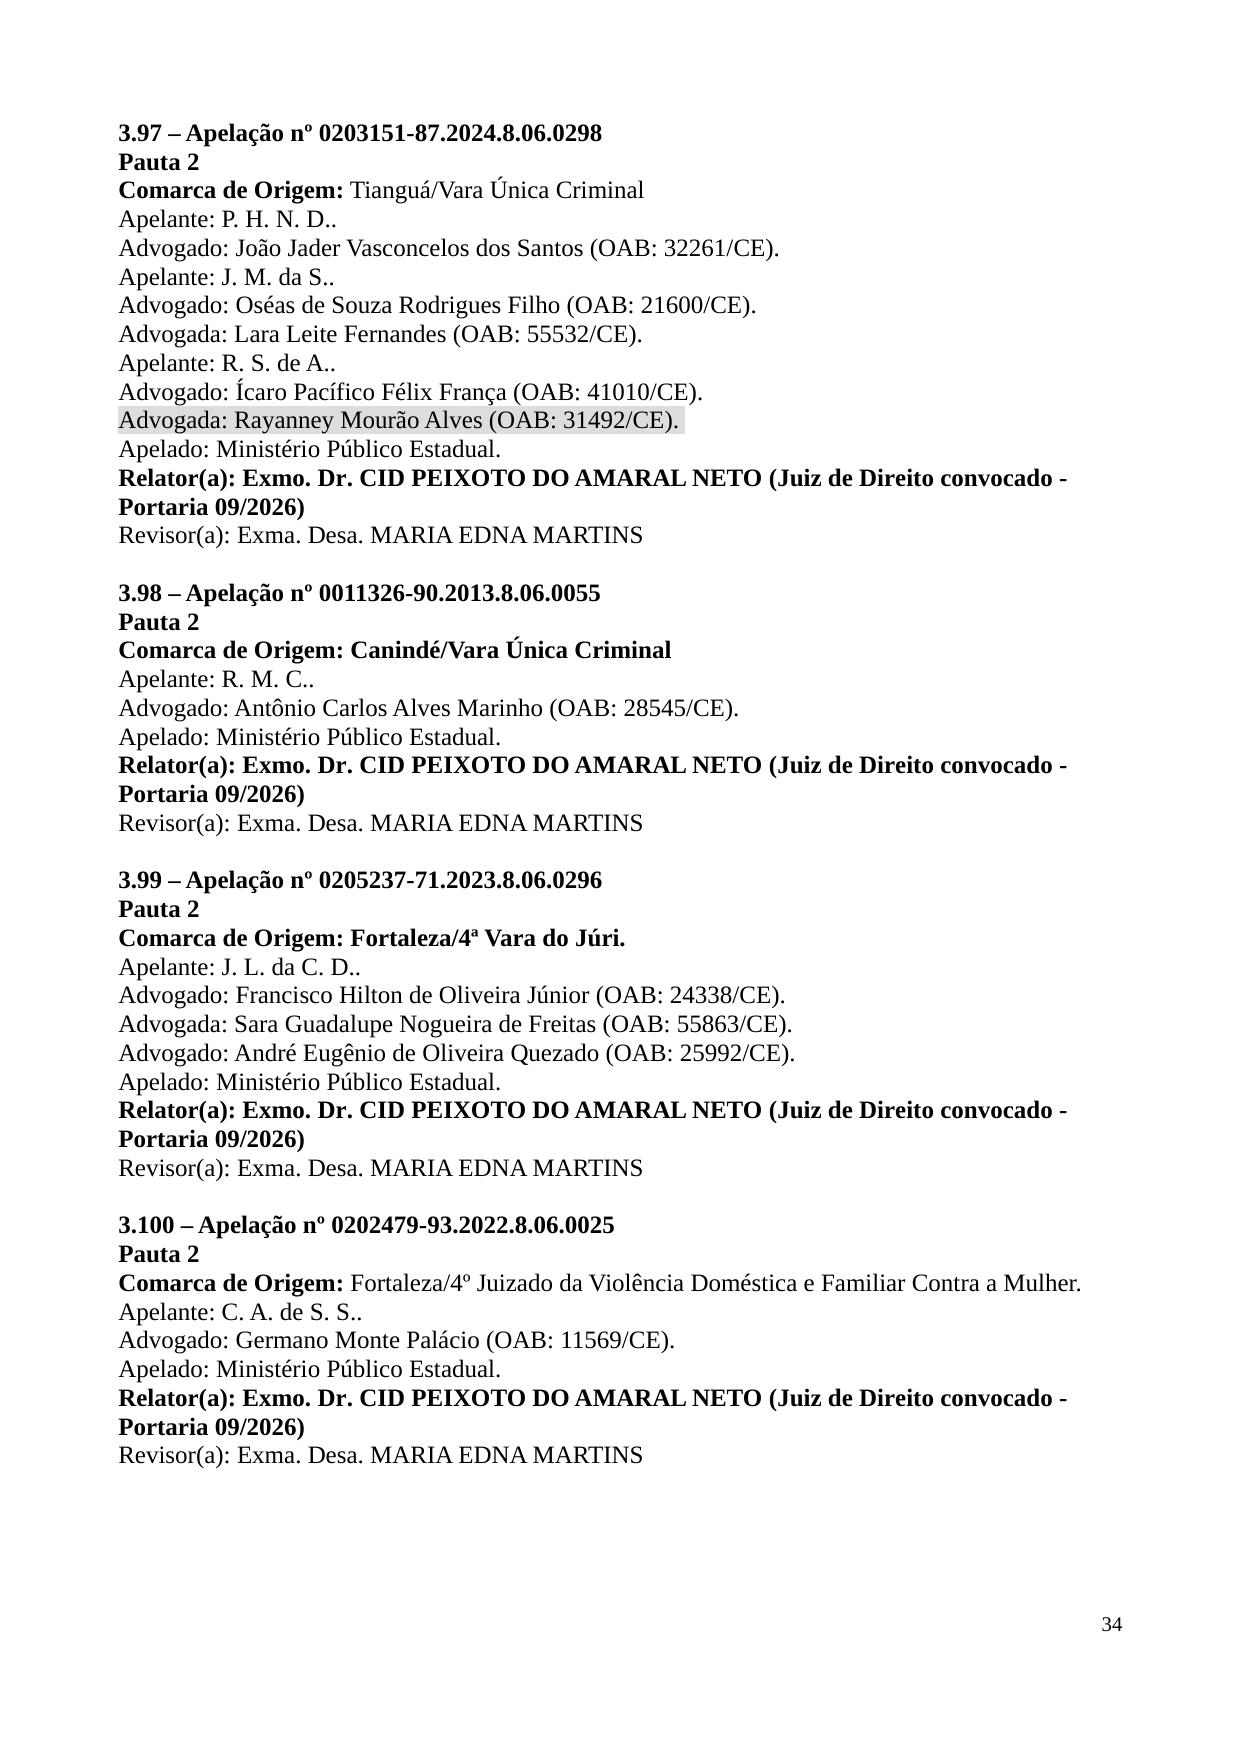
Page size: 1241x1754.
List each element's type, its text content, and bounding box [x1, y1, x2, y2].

text Relator(a): Exmo. Dr. CID PEIXOTO DO AMARAL NETO (Juiz de Direito convocado - Portaria 09/2026) [118, 1096, 1122, 1153]
text Revisor(a): Exma. Desa. MARIA EDNA MARTINS [118, 1441, 1122, 1469]
text 3.97 – Apelação nº 0203151-87.2024.8.06.0298 [118, 118, 1122, 147]
text Revisor(a): Exma. Desa. MARIA EDNA MARTINS [118, 808, 1122, 837]
text 3.99 – Apelação nº 0205237-71.2023.8.06.0296 [118, 866, 1122, 894]
text Relator(a): Exmo. Dr. CID PEIXOTO DO AMARAL NETO (Juiz de Direito convocado - Portaria 09/2026) [118, 1383, 1122, 1441]
text Apelante: J. M. da S.. [118, 262, 1122, 291]
text Pauta 2 [118, 147, 1122, 176]
text Apelante: C. A. de S. S.. [118, 1297, 1122, 1326]
text Comarca de Origem: Fortaleza/4º Juizado da Violência Doméstica e Familiar Contra a Mulher. [118, 1268, 1122, 1297]
text Apelado: Ministério Público Estadual. [118, 722, 1122, 751]
text 3.98 – Apelação nº 0011326-90.2013.8.06.0055 [118, 578, 1122, 607]
text Apelante: J. L. da C. D.. [118, 952, 1122, 981]
text Advogado: Ícaro Pacífico Félix França (OAB: 41010/CE). [118, 377, 1122, 406]
text Revisor(a): Exma. Desa. MARIA EDNA MARTINS [118, 1153, 1122, 1182]
text Advogado: Germano Monte Palácio (OAB: 11569/CE). [118, 1326, 1122, 1354]
text Pauta 2 [118, 894, 1122, 923]
text Apelado: Ministério Público Estadual. [118, 1354, 1122, 1383]
text Revisor(a): Exma. Desa. MARIA EDNA MARTINS [118, 521, 1122, 549]
text Advogado: André Eugênio de Oliveira Quezado (OAB: 25992/CE). [118, 1038, 1122, 1067]
text Apelante: P. H. N. D.. [118, 204, 1122, 233]
text Advogado: João Jader Vasconcelos dos Santos (OAB: 32261/CE). [118, 233, 1122, 262]
text Advogado: Antônio Carlos Alves Marinho (OAB: 28545/CE). [118, 693, 1122, 722]
text Pauta 2 [118, 1239, 1122, 1268]
text Apelado: Ministério Público Estadual. [118, 434, 1122, 463]
text 3.100 – Apelação nº 0202479-93.2022.8.06.0025 [118, 1211, 1122, 1239]
text Apelante: R. S. de A.. [118, 348, 1122, 377]
text Advogado: Oséas de Souza Rodrigues Filho (OAB: 21600/CE). [118, 291, 1122, 319]
text Pauta 2 [118, 607, 1122, 636]
text Comarca de Origem: Tianguá/Vara Única Criminal [118, 176, 1122, 204]
text Advogada: Lara Leite Fernandes (OAB: 55532/CE). [118, 319, 1122, 348]
text Advogada: Rayanney Mourão Alves (OAB: 31492/CE). [118, 406, 1122, 434]
text Comarca de Origem: Canindé/Vara Única Criminal [118, 636, 1122, 664]
text Apelado: Ministério Público Estadual. [118, 1067, 1122, 1096]
text Relator(a): Exmo. Dr. CID PEIXOTO DO AMARAL NETO (Juiz de Direito convocado - Portaria 09/2026) [118, 463, 1122, 521]
text Advogado: Francisco Hilton de Oliveira Júnior (OAB: 24338/CE). [118, 981, 1122, 1009]
text Relator(a): Exmo. Dr. CID PEIXOTO DO AMARAL NETO (Juiz de Direito convocado - Portaria 09/2026) [118, 751, 1122, 808]
text Comarca de Origem: Fortaleza/4ª Vara do Júri. [118, 923, 1122, 952]
text Apelante: R. M. C.. [118, 664, 1122, 693]
text Advogada: Sara Guadalupe Nogueira de Freitas (OAB: 55863/CE). [118, 1009, 1122, 1038]
